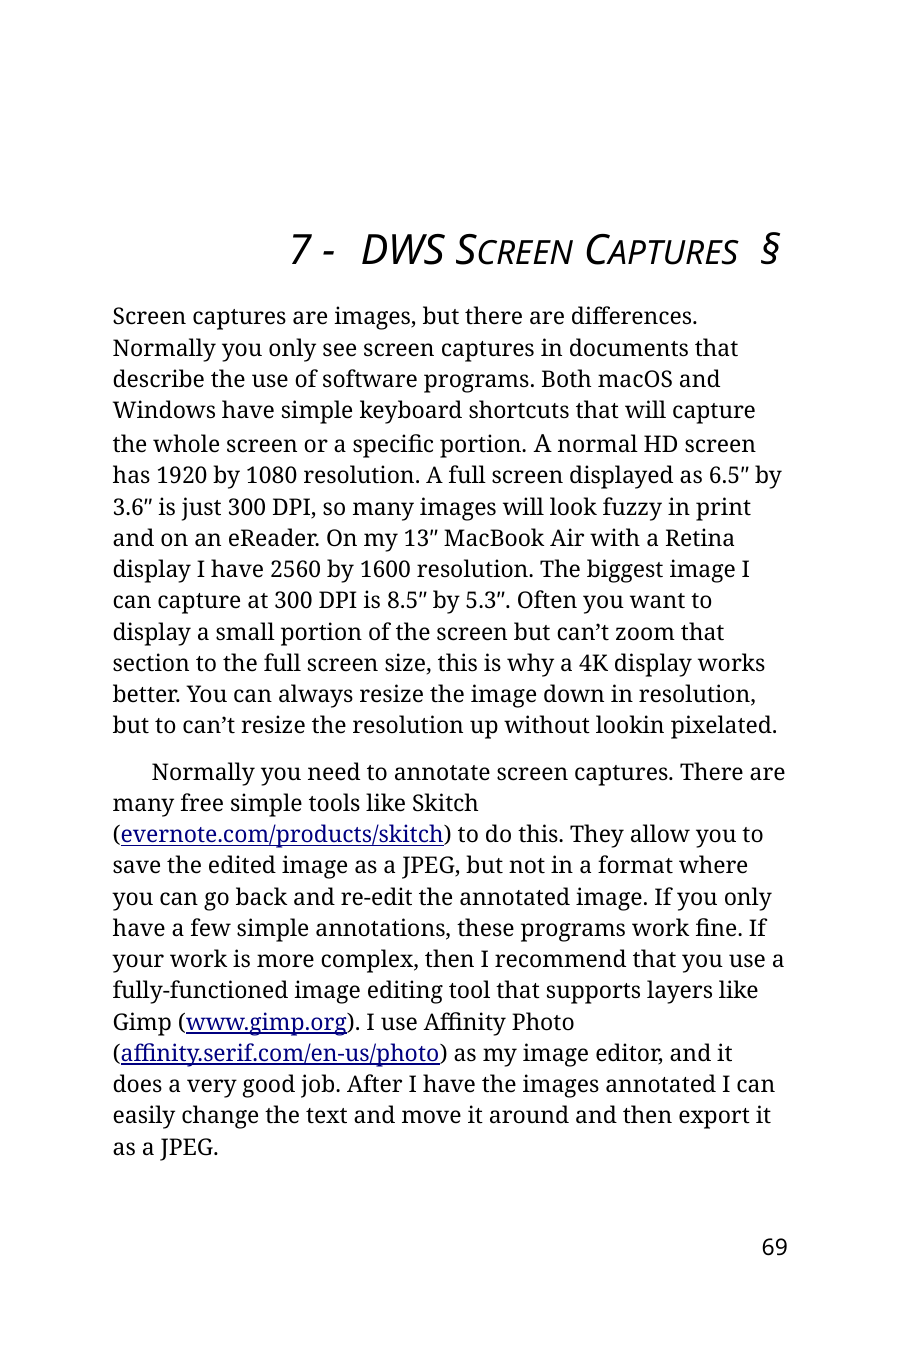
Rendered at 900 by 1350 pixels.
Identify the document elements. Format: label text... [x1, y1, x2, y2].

text Screen captures are images, but there are differences. Normally you only see screen captures in documents that describe the use of software programs. Both macOS and Windows have simple keyboard shortcuts that will capture the whole screen or a specific portion. A normal HD screen has 1920 by 1080 resolution. A full screen displayed as 6.5ʺ by 3.6ʺ is just 300 DPI, so many images will look fuzzy in print and on an eReader. On my 13ʺ MacBook Air with a Retina display I have 2560 by 1600 resolution. The biggest image I can capture at 300 DPI is 8.5ʺ by 5.3ʺ. Often you want to display a small portion of the screen but can’t zoom that section to the full screen size, this is why a 4K display works better. You can always resize the image down in resolution, but to can’t resize the resolution up without lookin pixelated. [112, 300, 787, 741]
subtitle DWS Screen Captures § [112, 217, 787, 279]
text Normally you need to annotate screen captures. There are many free simple tools like Skitch (evernote.com/products/skitch) to do this. They allow you to save the edited image as a JPEG, but not in a format where you can go back and re-edit the annotated image. If you only have a few simple annotations, these programs work fine. If your work is more complex, then I recommend that you use a fully-functioned image editing tool that supports layers like Gimp (www.gimp.org). I use Affinity Photo (affinity.serif.com/en-us/photo) as my image editor, and it does a very good job. After I have the images annotated I can easily change the text and move it around and then export it as a JPEG. [112, 756, 787, 1162]
